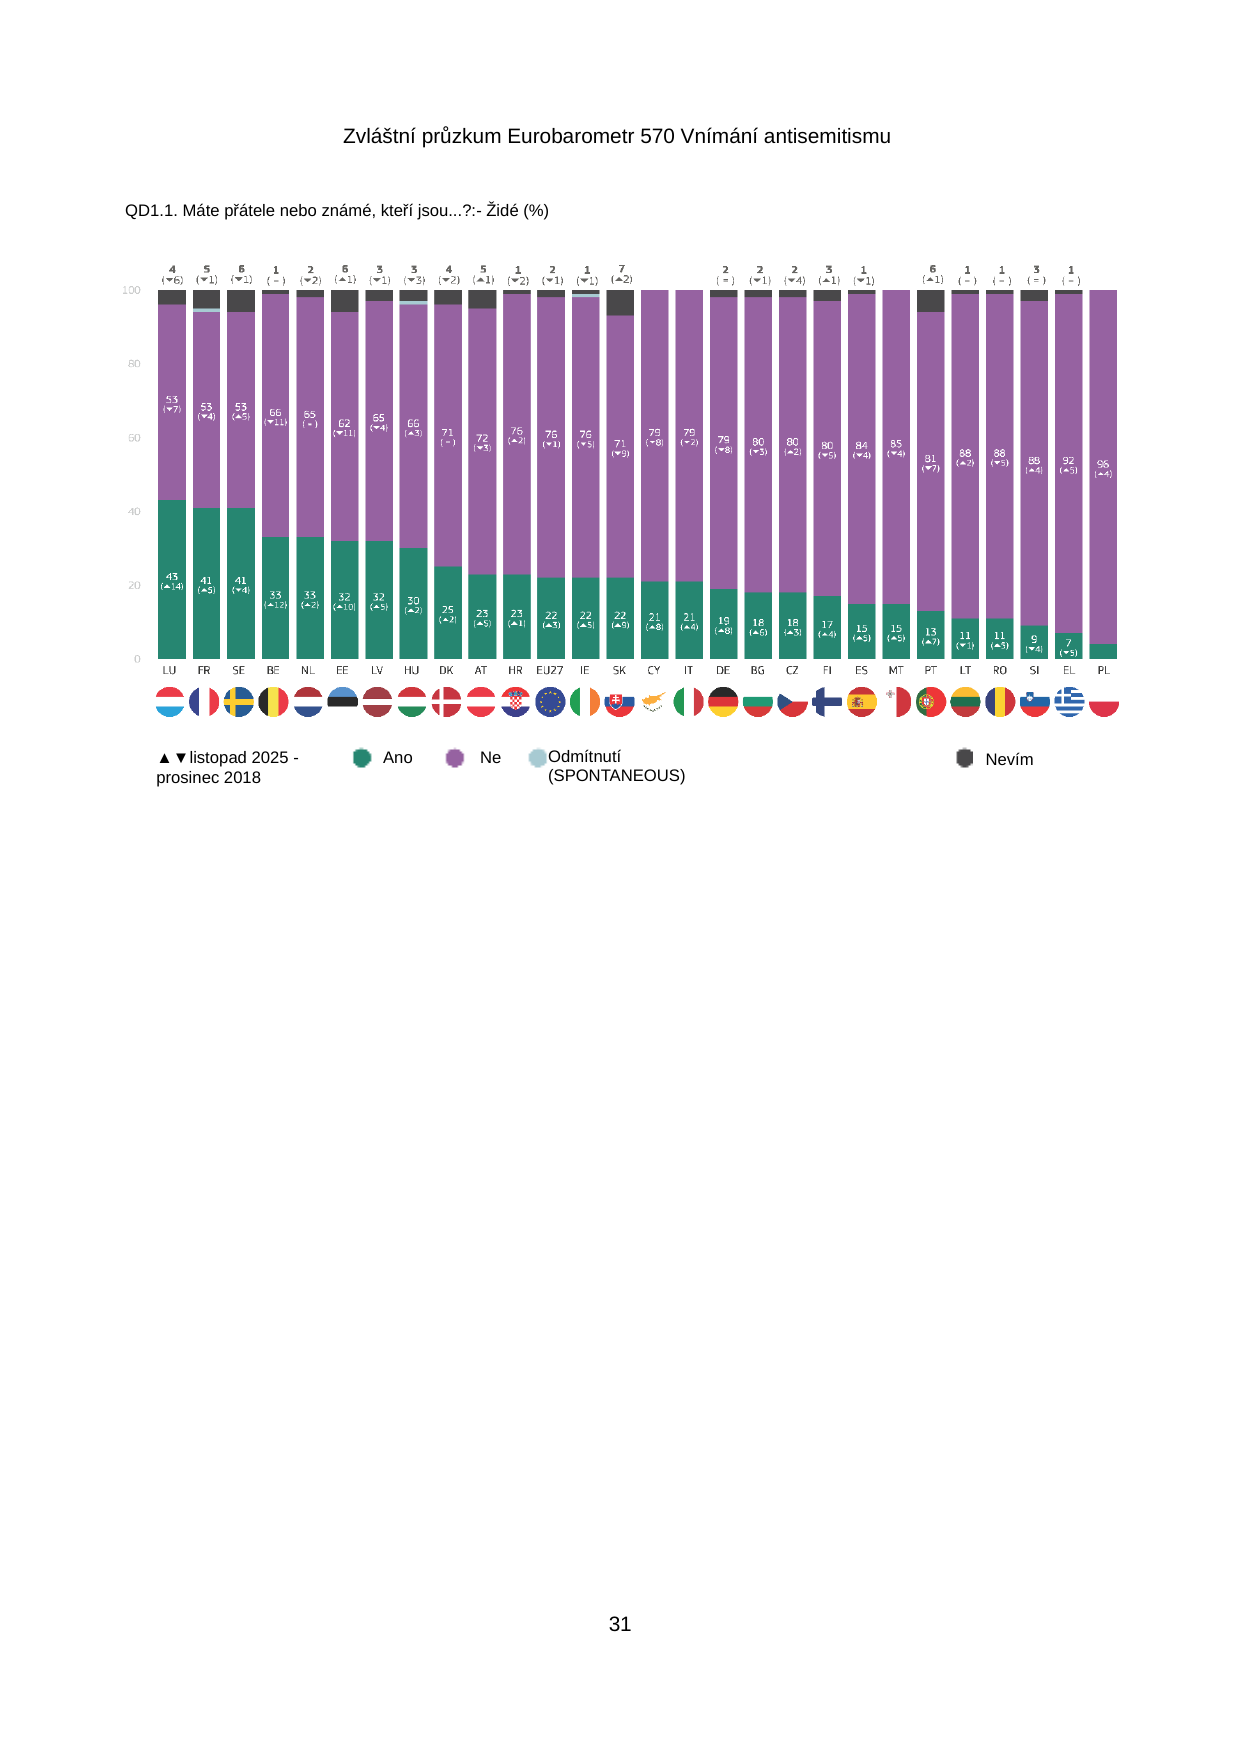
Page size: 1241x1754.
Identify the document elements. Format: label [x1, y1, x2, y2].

picture [346, 730, 973, 788]
picture [110, 257, 1127, 721]
